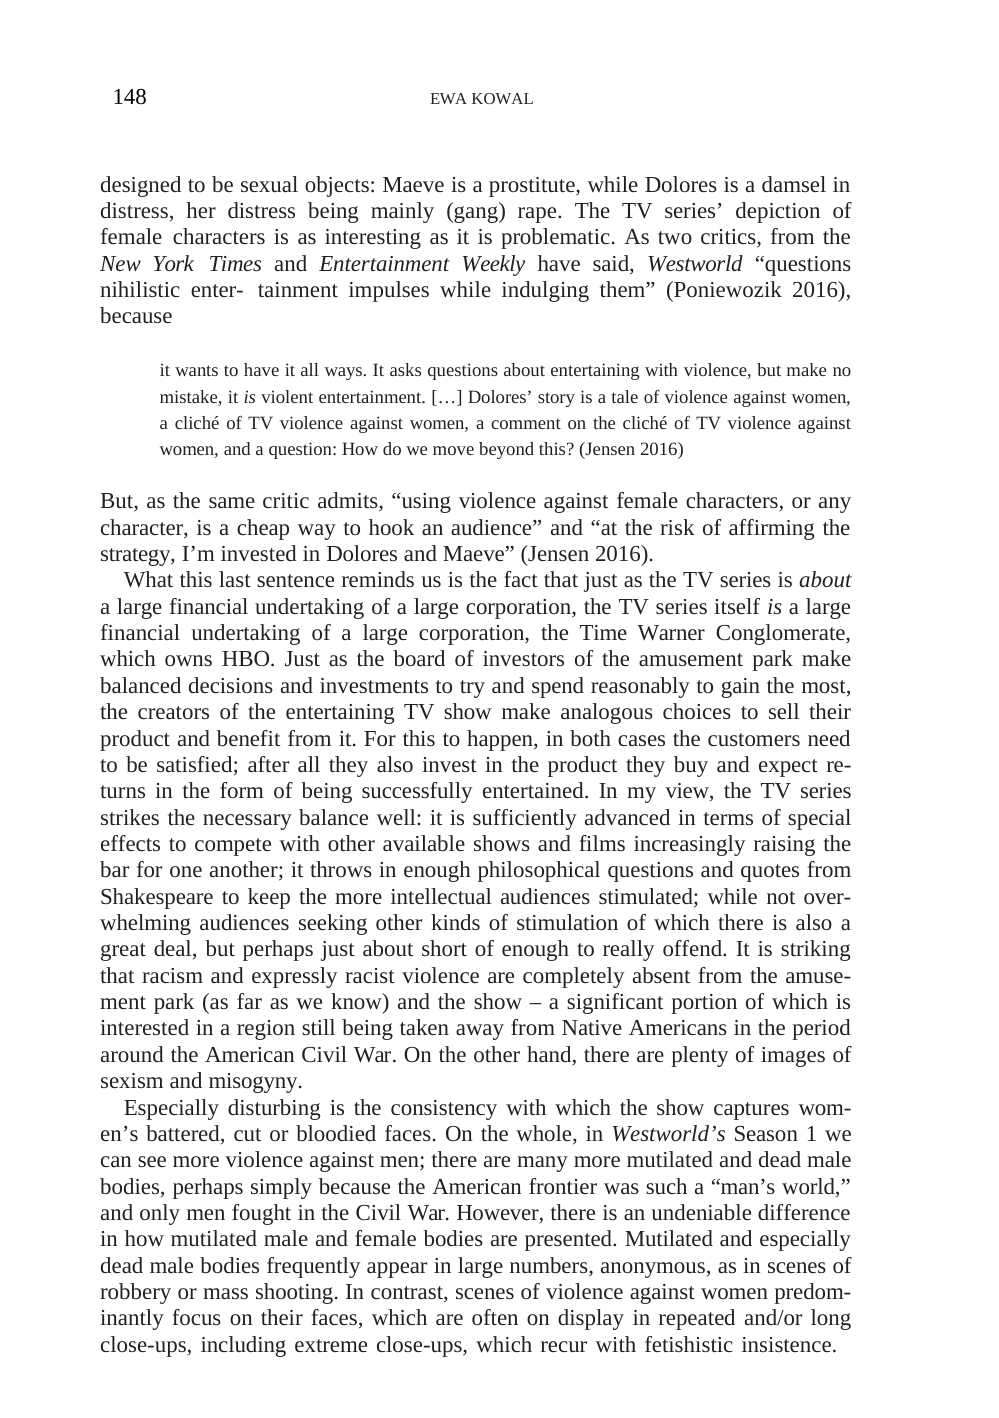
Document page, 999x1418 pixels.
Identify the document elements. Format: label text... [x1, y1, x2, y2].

text Especially disturbing is the consistency with which the show captures wom- en’s battered, cut or bloodied faces. On the whole, in Westworld’s Season 1 we can see more violence against men; there are many more mutilated and dead male bodies, perhaps simply because the American frontier was such a “man’s world,” and only men fought in the Civil War. However, there is an undeniable difference in how mutilated male and female bodies are presented. Mutilated and especially dead male bodies frequently appear in large numbers, anonymous, as in scenes of robbery or mass shooting. In contrast, scenes of violence against women predom- inantly focus on their faces, which are often on display in repeated and/or long close-ups, including extreme close-ups, which recur with fetishistic insistence. [100, 1094, 852, 1357]
text it wants to have it all ways. It asks questions about entertaining with violence, but make no mistake, it is violent entertainment. […] Dolores’ story is a tale of violence against women, a cliché of TV violence against women, a comment on the cliché of TV violence against women, and a question: How do we move beyond this? (Jensen 2016) [159, 359, 852, 460]
text But, as the same critic admits, “using violence against female characters, or any character, is a cheap way to hook an audience” and “at the risk of affirming the strategy, I’m invested in Dolores and Maeve” (Jensen 2016). [100, 487, 852, 566]
text What this last sentence reminds us is the fact that just as the TV series is about a large financial undertaking of a large corporation, the TV series itself is a large financial undertaking of a large corporation, the Time Warner Conglomerate, which owns HBO. Just as the board of investors of the amusement park make balanced decisions and investments to try and spend reasonably to gain the most, the creators of the entertaining TV show make analogous choices to sell their product and benefit from it. For this to happen, in both cases the customers need to be satisfied; after all they also invest in the product they buy and expect re- turns in the form of being successfully entertained. In my view, the TV series strikes the necessary balance well: it is sufficiently advanced in terms of special effects to compete with other available shows and films increasingly raising the bar for one another; it throws in enough philosophical questions and quotes from Shakespeare to keep the more intellectual audiences stimulated; while not over- whelming audiences seeking other kinds of stimulation of which there is also a great deal, but perhaps just about short of enough to really offend. It is striking that racism and expressly racist violence are completely absent from the amuse- ment park (as far as we know) and the show – a significant portion of which is interested in a region still being taken away from Native Americans in the period around the American Civil War. On the other hand, there are plenty of images of sexism and misogyny. [100, 566, 852, 1093]
text designed to be sexual objects: Maeve is a prostitute, while Dolores is a damsel in distress, her distress being mainly (gang) rape. The TV series’ depiction of female characters is as interesting as it is problematic. As two critics, from the New York Times and Entertainment Weekly have said, Westworld “questions nihilistic enter- tainment impulses while indulging them” (Poniewozik 2016), because [100, 171, 852, 329]
